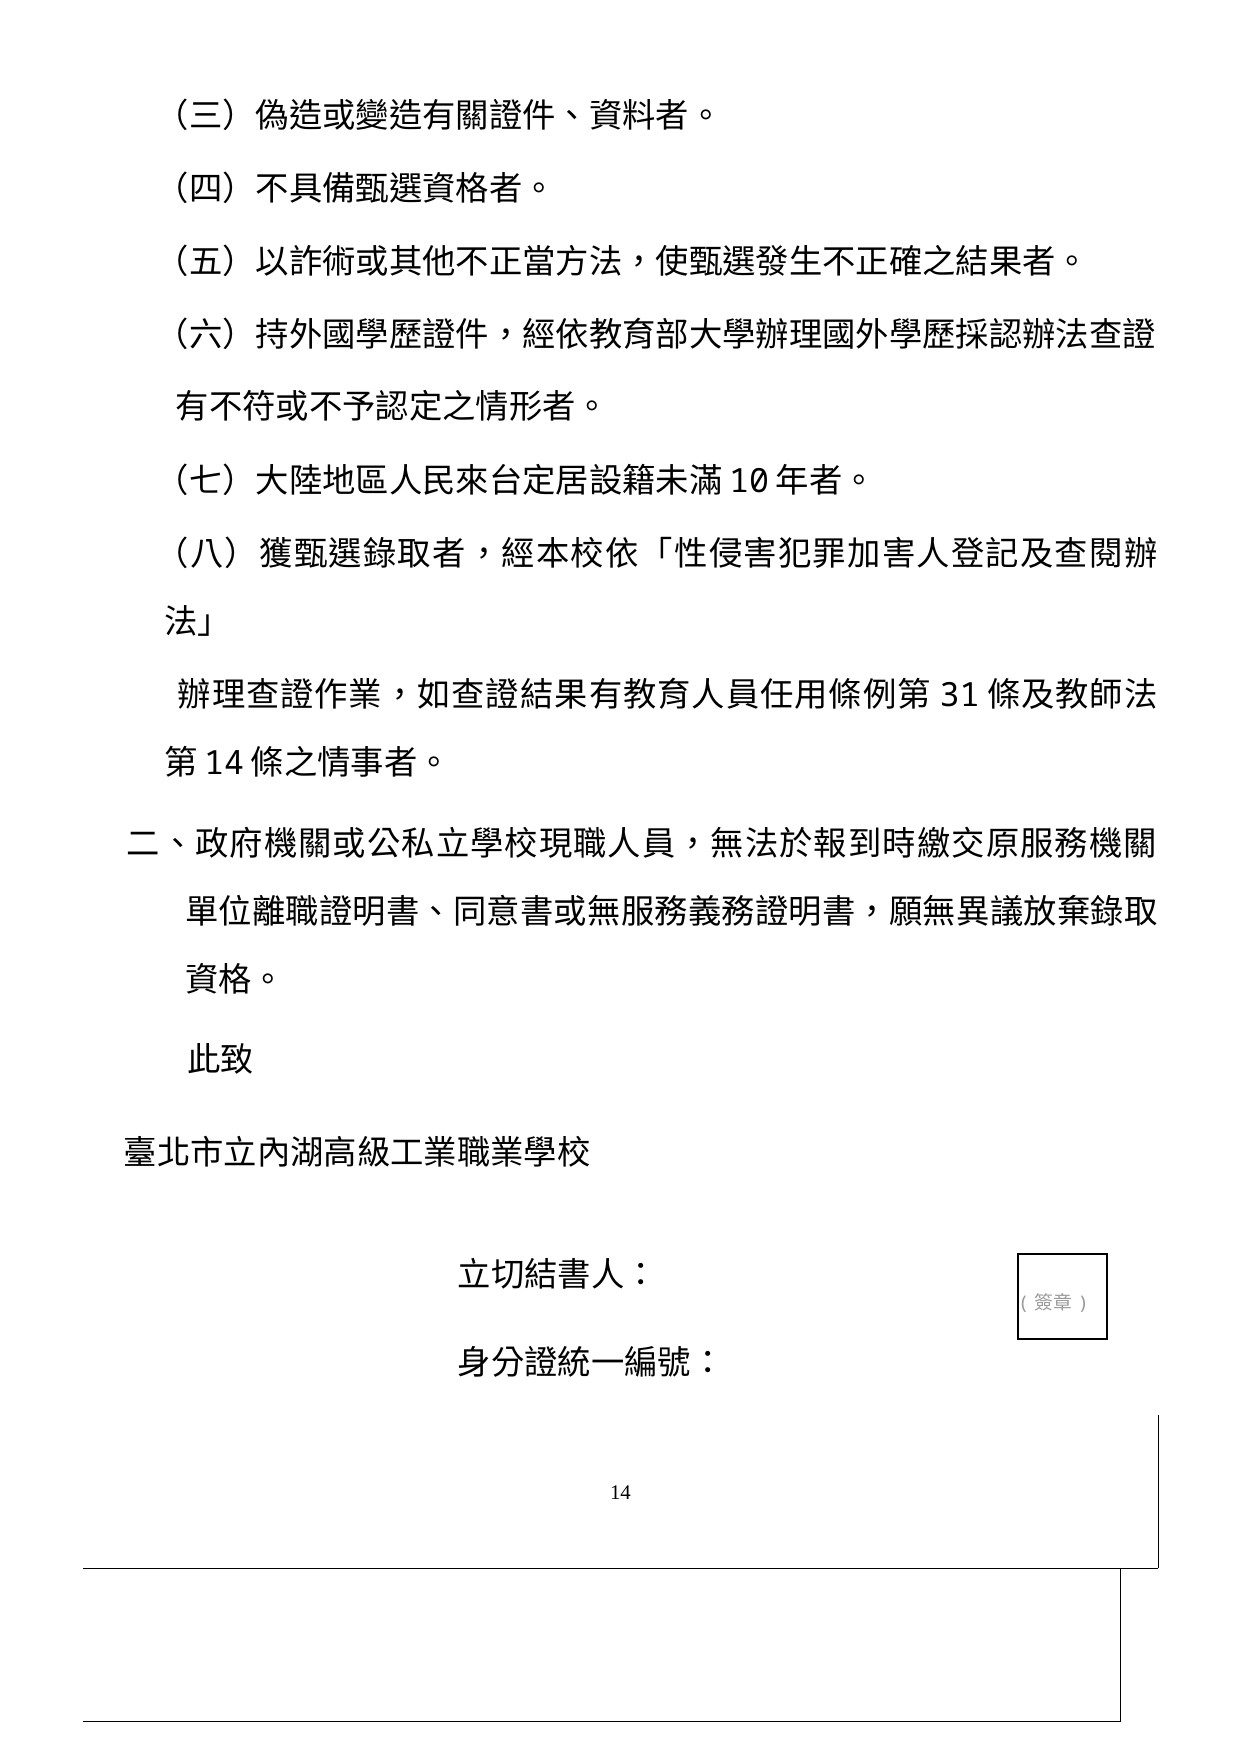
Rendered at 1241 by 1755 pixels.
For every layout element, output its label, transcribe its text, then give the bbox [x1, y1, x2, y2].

text （四）不具備甄選資格者。 [156, 162, 1158, 210]
text （五）以詐術或其他不正當方法，使甄選發生不正確之結果者。 [156, 234, 1158, 283]
text 有不符或不予認定之情形者。 [156, 380, 1158, 429]
text （六）持外國學歷證件，經依教育部大學辦理國外學歷採認辦法查證 [156, 307, 1158, 356]
text 臺北市立內湖高級工業職業學校 [123, 1126, 1158, 1174]
text （八）獲甄選錄取者，經本校依「性侵害犯罪加害人登記及查閱辦法」 [156, 527, 1158, 643]
text 二、政府機關或公私立學校現職人員，無法於報到時繳交原服務機關單位離職證明書、同意書或無服務義務證明書，願無異議放棄錄取資格。 [126, 816, 1158, 1001]
text 辦理查證作業，如查證結果有教育人員任用條例第31條及教師法第14條之情事者。 [156, 668, 1158, 784]
text 此致 [170, 1033, 1158, 1081]
text （三）偽造或變造有關證件、資料者。 [156, 89, 1158, 137]
text （七）大陸地區人民來台定居設籍未滿10年者。 [156, 453, 1158, 502]
text 身分證統一編號： [83, 1336, 1158, 1384]
text 立切結書人： [83, 1248, 1158, 1296]
